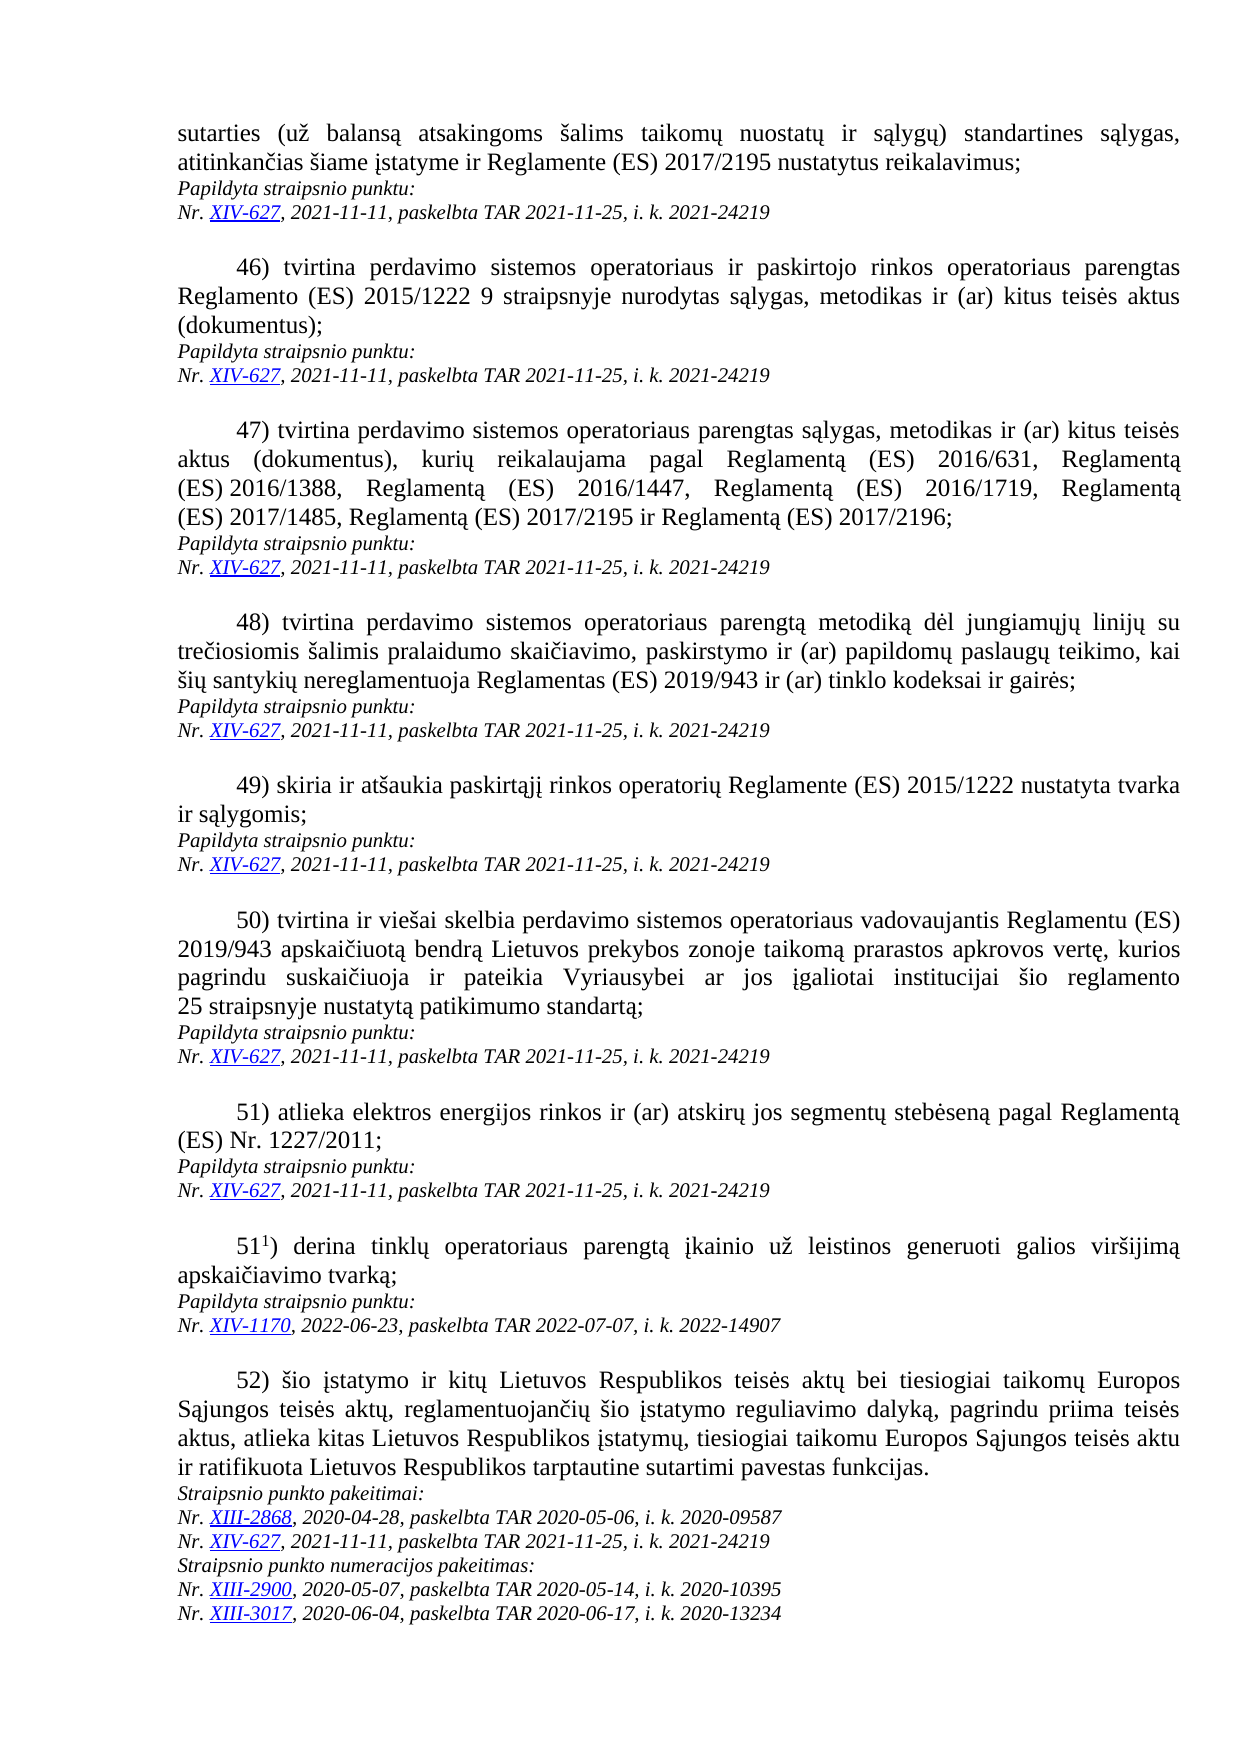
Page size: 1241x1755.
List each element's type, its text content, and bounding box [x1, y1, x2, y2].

text Papildyta straipsnio punktu: [177, 1289, 1181, 1313]
text Nr. XIV-627, 2021-11-11, paskelbta TAR 2021-11-25, i. k. 2021-24219 [177, 200, 1181, 224]
text 47) tvirtina perdavimo sistemos operatoriaus parengtas sąlygas, metodikas ir (ar) kitus teisės aktus (dokumentus), kurių reikalaujama pagal Reglamentą (ES) 2016/631, Reglamentą (ES) 2016/1388, Reglamentą (ES) 2016/1447, Reglamentą (ES) 2016/1719, Reglamentą (ES) 2017/1485, Reglamentą (ES) 2017/2195 ir Reglamentą (ES) 2017/2196; [177, 416, 1181, 531]
text Straipsnio punkto numeracijos pakeitimas: [177, 1553, 1181, 1577]
text Nr. XIII-2868, 2020-04-28, paskelbta TAR 2020-05-06, i. k. 2020-09587 [177, 1505, 1181, 1529]
text 50) tvirtina ir viešai skelbia perdavimo sistemos operatoriaus vadovaujantis Reglamentu (ES) 2019/943 apskaičiuotą bendrą Lietuvos prekybos zonoje taikomą prarastos apkrovos vertę, kurios pagrindu suskaičiuoja ir pateikia Vyriausybei ar jos įgaliotai institucijai šio reglamento 25 straipsnyje nustatytą patikimumo standartą; [177, 905, 1181, 1020]
text Nr. XIV-627, 2021-11-11, paskelbta TAR 2021-11-25, i. k. 2021-24219 [177, 1178, 1181, 1202]
text 49) skiria ir atšaukia paskirtąjį rinkos operatorių Reglamente (ES) 2015/1222 nustatyta tvarka ir sąlygomis; [177, 771, 1181, 828]
text Nr. XIV-1170, 2022-06-23, paskelbta TAR 2022-07-07, i. k. 2022-14907 [177, 1313, 1181, 1337]
text 52) šio įstatymo ir kitų Lietuvos Respublikos teisės aktų bei tiesiogiai taikomų Europos Sąjungos teisės aktų, reglamentuojančių šio įstatymo reguliavimo dalyką, pagrindu priima teisės aktus, atlieka kitas Lietuvos Respublikos įstatymų, tiesiogiai taikomu Europos Sąjungos teisės aktu ir ratifikuota Lietuvos Respublikos tarptautine sutartimi pavestas funkcijas. [177, 1366, 1181, 1481]
text Nr. XIV-627, 2021-11-11, paskelbta TAR 2021-11-25, i. k. 2021-24219 [177, 363, 1181, 387]
text Papildyta straipsnio punktu: [177, 1020, 1181, 1044]
text Papildyta straipsnio punktu: [177, 176, 1181, 200]
text 51) atlieka elektros energijos rinkos ir (ar) atskirų jos segmentų stebėseną pagal Reglamentą (ES) Nr. 1227/2011; [177, 1097, 1181, 1154]
text Nr. XIV-627, 2021-11-11, paskelbta TAR 2021-11-25, i. k. 2021-24219 [177, 555, 1181, 579]
text Nr. XIII-2900, 2020-05-07, paskelbta TAR 2020-05-14, i. k. 2020-10395 [177, 1577, 1181, 1601]
text Papildyta straipsnio punktu: [177, 531, 1181, 555]
text Nr. XIV-627, 2021-11-11, paskelbta TAR 2021-11-25, i. k. 2021-24219 [177, 852, 1181, 876]
text Straipsnio punkto pakeitimai: [177, 1481, 1181, 1505]
text Nr. XIII-3017, 2020-06-04, paskelbta TAR 2020-06-17, i. k. 2020-13234 [177, 1601, 1181, 1625]
text 46) tvirtina perdavimo sistemos operatoriaus ir paskirtojo rinkos operatoriaus parengtas Reglamento (ES) 2015/1222 9 straipsnyje nurodytas sąlygas, metodikas ir (ar) kitus teisės aktus (dokumentus); [177, 252, 1181, 339]
text Papildyta straipsnio punktu: [177, 694, 1181, 718]
text Nr. XIV-627, 2021-11-11, paskelbta TAR 2021-11-25, i. k. 2021-24219 [177, 1529, 1181, 1553]
text Papildyta straipsnio punktu: [177, 828, 1181, 852]
text Nr. XIV-627, 2021-11-11, paskelbta TAR 2021-11-25, i. k. 2021-24219 [177, 718, 1181, 742]
text 511) derina tinklų operatoriaus parengtą įkainio už leistinos generuoti galios viršijimą apskaičiavimo tvarką; [177, 1231, 1181, 1289]
text Nr. XIV-627, 2021-11-11, paskelbta TAR 2021-11-25, i. k. 2021-24219 [177, 1044, 1181, 1068]
text sutarties (už balansą atsakingoms šalims taikomų nuostatų ir sąlygų) standartines sąlygas, atitinkančias šiame įstatyme ir Reglamente (ES) 2017/2195 nustatytus reikalavimus; [177, 118, 1181, 176]
text Papildyta straipsnio punktu: [177, 1154, 1181, 1178]
text 48) tvirtina perdavimo sistemos operatoriaus parengtą metodiką dėl jungiamųjų linijų su trečiosiomis šalimis pralaidumo skaičiavimo, paskirstymo ir (ar) papildomų paslaugų teikimo, kai šių santykių nereglamentuoja Reglamentas (ES) 2019/943 ir (ar) tinklo kodeksai ir gairės; [177, 607, 1181, 694]
text Papildyta straipsnio punktu: [177, 339, 1181, 363]
